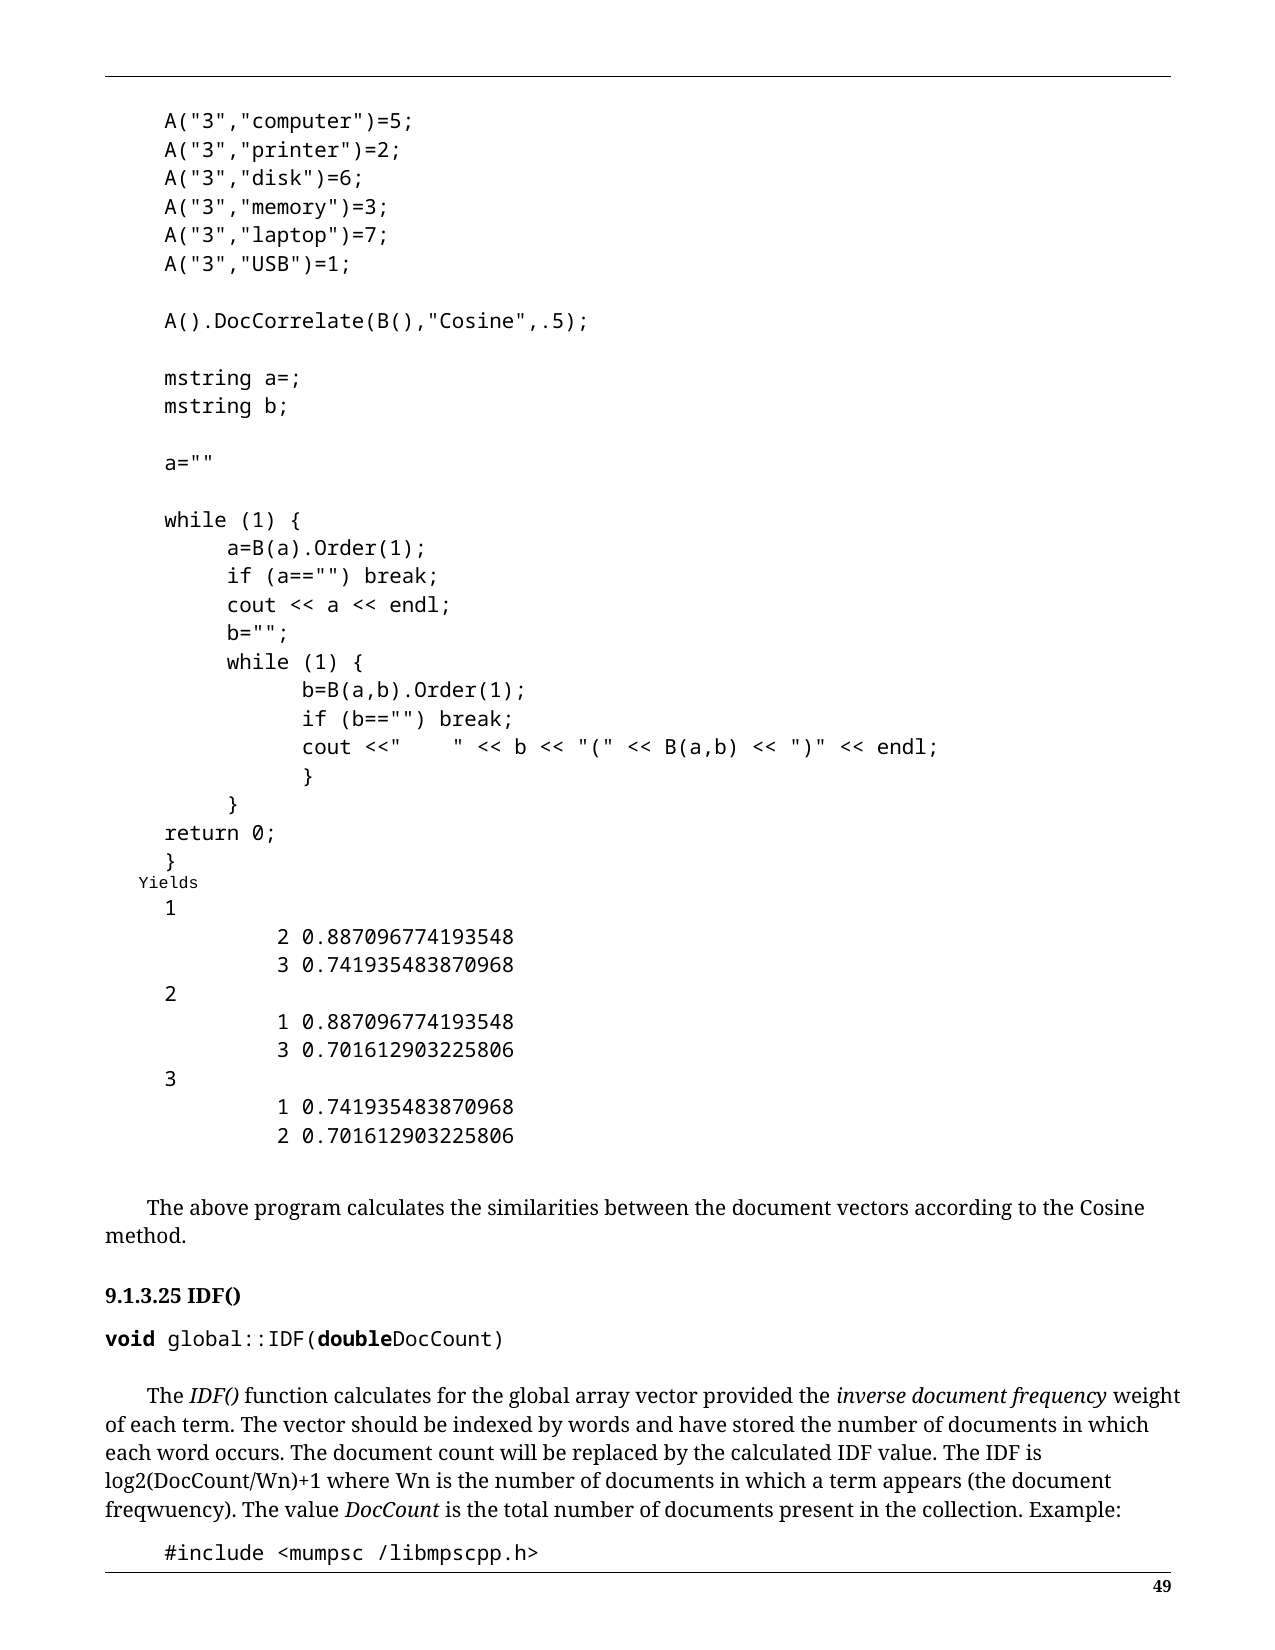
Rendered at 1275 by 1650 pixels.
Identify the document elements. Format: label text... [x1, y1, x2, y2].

text A("3","computer")=5; [164, 107, 1127, 135]
text A().DocCorrelate(B(),"Cosine",.5); [164, 306, 1127, 334]
text return 0; [164, 818, 1127, 846]
text while (1) { [164, 647, 1127, 675]
subtitle IDF() [105, 1281, 1186, 1309]
text Yields [105, 874, 1171, 893]
text 3 0.741935483870968 [164, 950, 1127, 979]
text while (1) { [164, 505, 1127, 533]
text 1 [164, 893, 1127, 922]
text A("3","USB")=1; [164, 249, 1127, 277]
text #include <mumpsc /libmpscpp.h> [164, 1538, 1127, 1567]
text The above program calculates the similarities between the document vectors according to the Cosine method. [105, 1193, 1186, 1249]
text A("3","printer")=2; [164, 135, 1127, 163]
text cout << a << endl; [164, 590, 1127, 618]
text 1 0.887096774193548 [164, 1007, 1127, 1036]
text if (b=="") break; [164, 704, 1127, 732]
text The IDF() function calculates for the global array vector provided the inverse document frequency weight of each term. The vector should be indexed by words and have stored the number of documents in which each word occurs. The document count will be replaced by the calculated IDF value. The IDF is log2(DocCount/Wn)+1 where Wn is the number of documents in which a term appears (the document freqwuency). The value DocCount is the total number of documents present in the collection. Example: [105, 1381, 1186, 1523]
text b=""; [164, 618, 1127, 647]
text cout <<" " << b << "(" << B(a,b) << ")" << endl; [164, 732, 1127, 761]
text mstring a=; [164, 363, 1127, 391]
text a=B(a).Order(1); [164, 533, 1127, 562]
text 2 [164, 979, 1127, 1007]
text a="" [164, 448, 1127, 476]
text mstring b; [164, 391, 1127, 419]
text if (a=="") break; [164, 562, 1127, 590]
text A("3","laptop")=7; [164, 220, 1127, 249]
text 3 0.701612903225806 [164, 1036, 1127, 1064]
text } [164, 846, 1127, 874]
text } [164, 761, 1127, 789]
text 2 0.701612903225806 [164, 1121, 1127, 1149]
text void global::IDF(doubleDocCount) [105, 1324, 1186, 1353]
text A("3","disk")=6; [164, 163, 1127, 192]
text 1 0.741935483870968 [164, 1092, 1127, 1121]
text A("3","memory")=3; [164, 192, 1127, 220]
text b=B(a,b).Order(1); [164, 675, 1127, 704]
text } [164, 789, 1127, 818]
text 2 0.887096774193548 [164, 922, 1127, 950]
text 3 [164, 1064, 1127, 1092]
